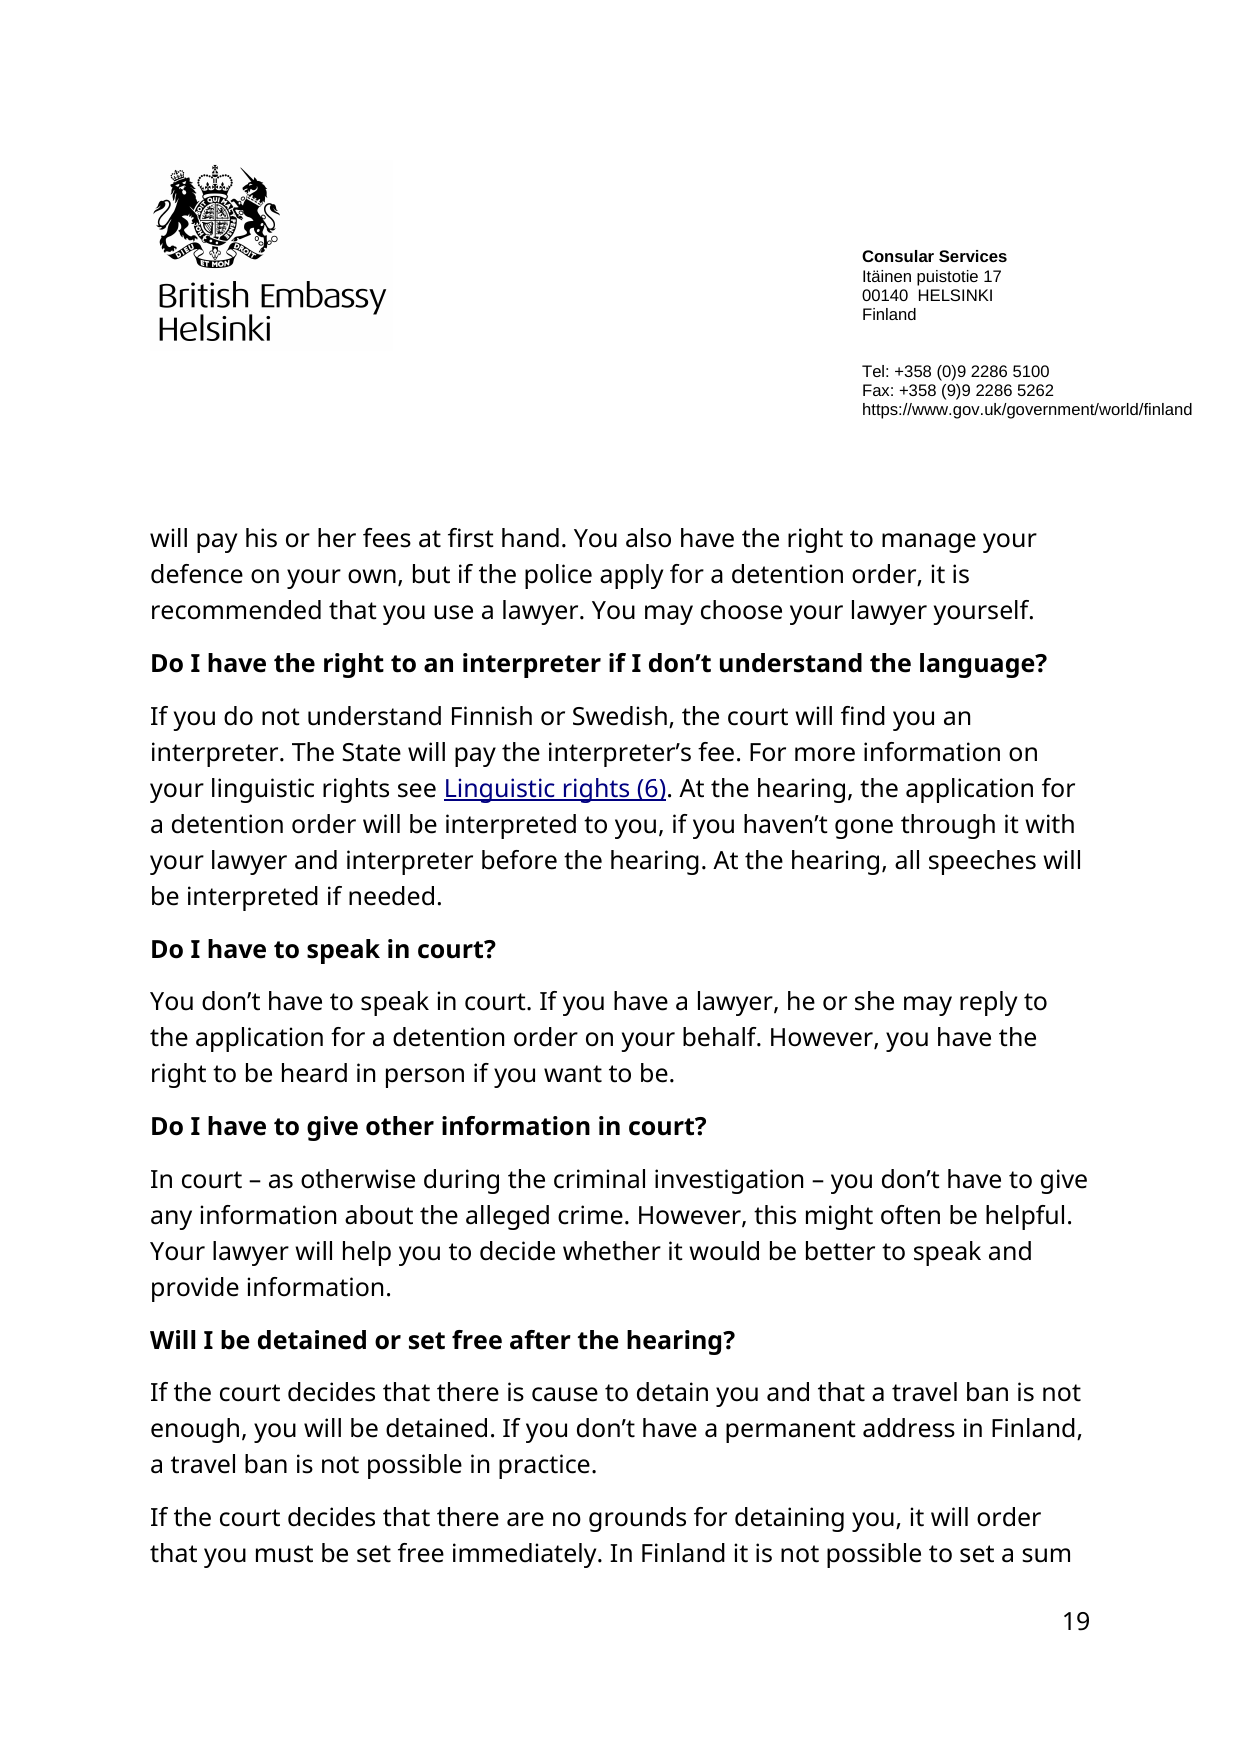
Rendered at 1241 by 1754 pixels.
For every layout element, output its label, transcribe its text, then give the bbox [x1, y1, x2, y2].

text You don’t have to speak in court. If you have a lawyer, he or she may reply to the application for a detention order on your behalf. However, you have the right to be heard in person if you want to be. [150, 984, 1090, 1090]
text Will I be detained or set free after the hearing? [150, 1322, 1090, 1356]
text If the court decides that there are no grounds for detaining you, it will order that you must be set free immediately. In Finland it is not possible to set a sum [150, 1500, 1090, 1570]
text Do I have the right to an interpreter if I don’t understand the language? [150, 646, 1090, 680]
text If you do not understand Finnish or Swedish, the court will find you an interpreter. The State will pay the interpreter’s fee. For more information on your linguistic rights see Linguistic rights (6). At the hearing, the application for a detention order will be interpreted to you, if you haven’t gone through it with your lawyer and interpreter before the hearing. At the hearing, all speeches will be interpreted if needed. [150, 698, 1090, 913]
text Do I have to speak in court? [150, 931, 1090, 965]
text will pay his or her fees at first hand. You also have the right to manage your defence on your own, but if the police apply for a detention order, it is recommended that you use a lawyer. You may choose your lawyer yourself. [150, 521, 1090, 627]
text If the court decides that there is cause to detain you and that a travel ban is not enough, you will be detained. If you don’t have a permanent address in Finland, a travel ban is not possible in practice. [150, 1375, 1090, 1481]
text In court – as otherwise during the criminal investigation – you don’t have to give any information about the alleged crime. However, this might often be helpful. Your lawyer will help you to decide whether it would be better to speak and provide information. [150, 1161, 1090, 1304]
text Do I have to give other information in court? [150, 1109, 1090, 1143]
